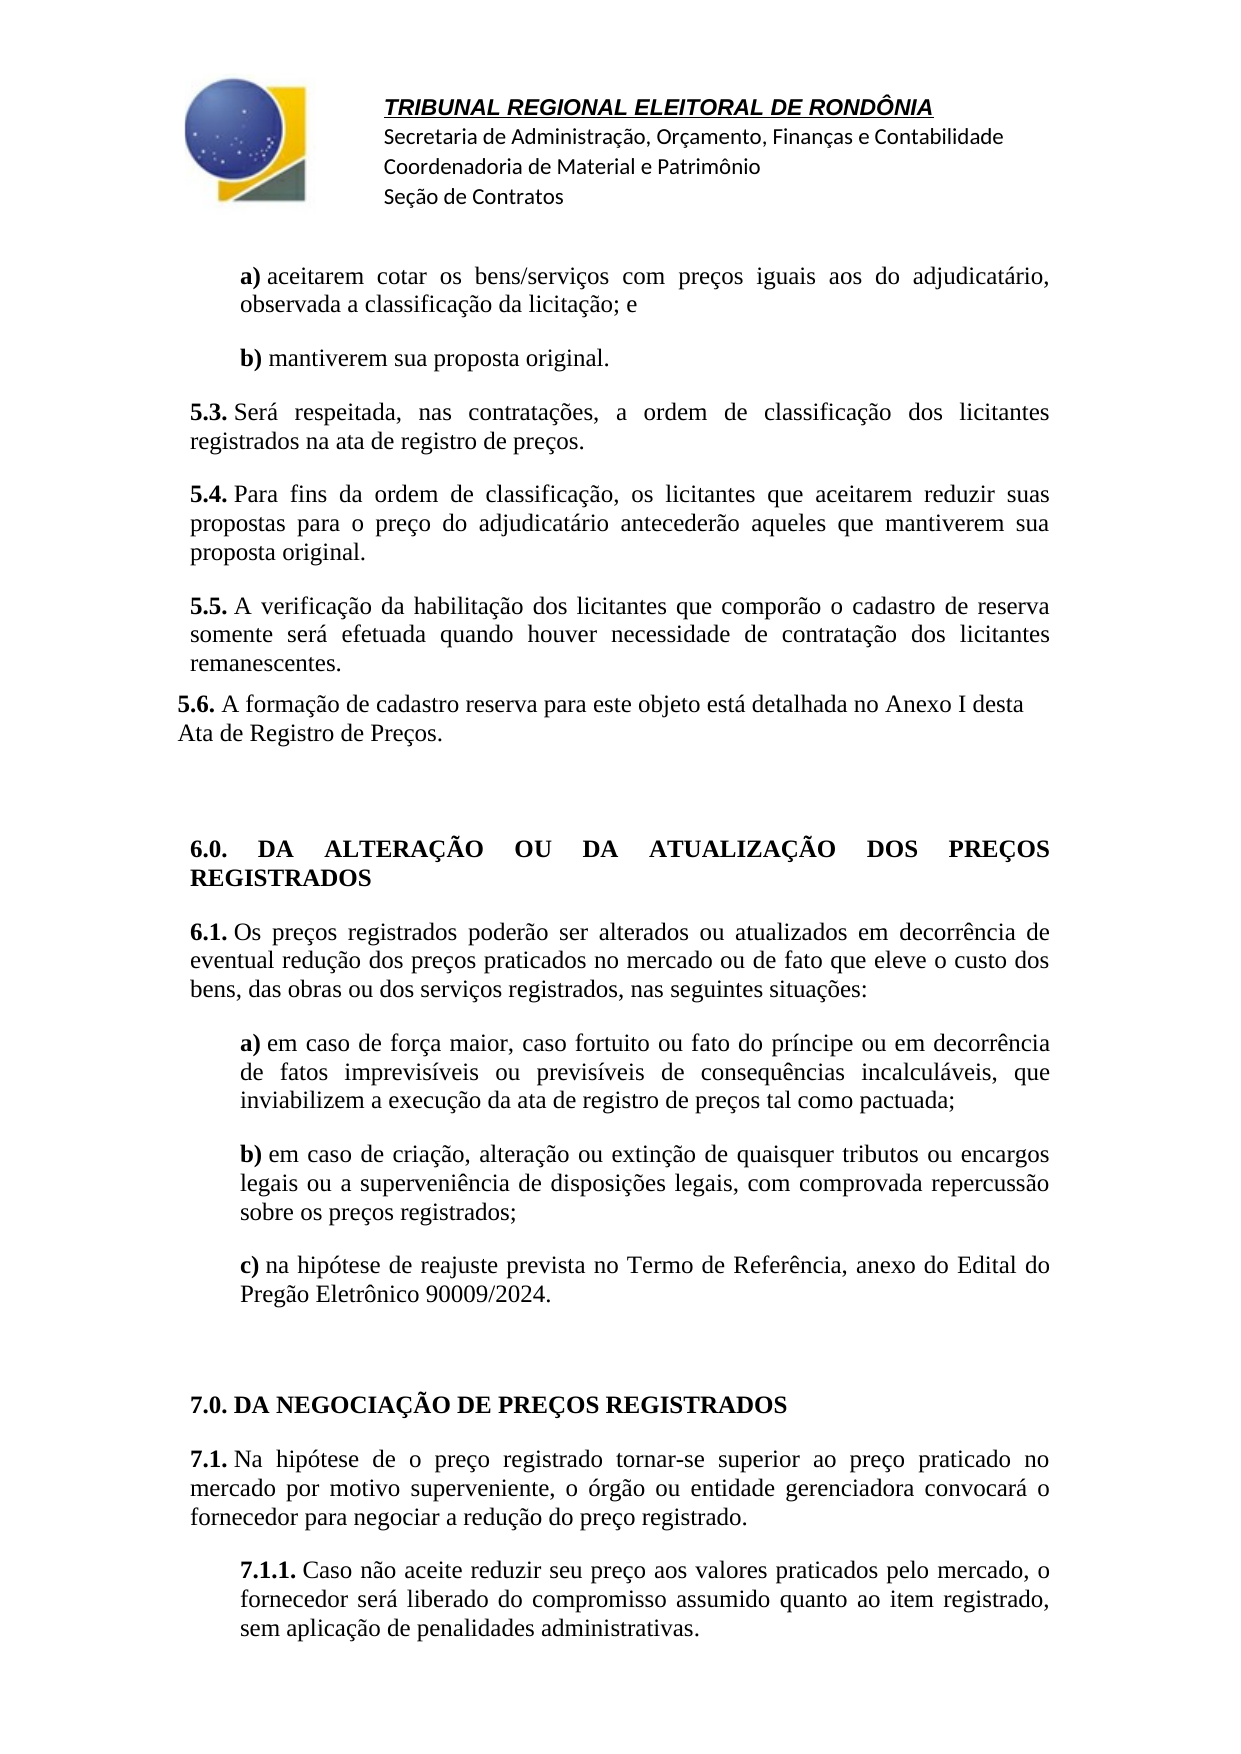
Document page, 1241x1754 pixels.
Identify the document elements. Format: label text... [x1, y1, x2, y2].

text 5.6. A formação de cadastro reserva para este objeto está detalhada no Anexo I desta Ata de Registro de Preços. [177, 689, 1063, 747]
text 6.0. DA ALTERAÇÃO OU DA ATUALIZAÇÃO DOS PREÇOS REGISTRADOS [190, 834, 1051, 892]
text 7.0. DA NEGOCIAÇÃO DE PREÇOS REGISTRADOS [190, 1390, 1051, 1419]
text a) em caso de força maior, caso fortuito ou fato do príncipe ou em decorrência de fatos imprevisíveis ou previsíveis de consequências incalculáveis, que inviabilizem a execução da ata de registro de preços tal como pactuada; [240, 1028, 1051, 1114]
text b) mantiverem sua proposta original. [240, 343, 1051, 372]
text 5.3. Será respeitada, nas contratações, a ordem de classificação dos licitantes registrados na ata de registro de preços. [190, 397, 1051, 454]
text 7.1. Na hipótese de o preço registrado tornar-se superior ao preço praticado no mercado por motivo superveniente, o órgão ou entidade gerenciadora convocará o fornecedor para negociar a redução do preço registrado. [190, 1444, 1051, 1530]
text 7.1.1. Caso não aceite reduzir seu preço aos valores praticados pelo mercado, o fornecedor será liberado do compromisso assumido quanto ao item registrado, sem aplicação de penalidades administrativas. [240, 1555, 1051, 1642]
text c) na hipótese de reajuste prevista no Termo de Referência, anexo do Edital do Pregão Eletrônico 90009/2024. [240, 1250, 1051, 1308]
text 6.1. Os preços registrados poderão ser alterados ou atualizados em decorrência de eventual redução dos preços praticados no mercado ou de fato que eleve o custo dos bens, das obras ou dos serviços registrados, nas seguintes situações: [190, 917, 1051, 1003]
text 5.5. A verificação da habilitação dos licitantes que comporão o cadastro de reserva somente será efetuada quando houver necessidade de contratação dos licitantes remanescentes. [190, 591, 1051, 677]
text a) aceitarem cotar os bens/serviços com preços iguais aos do adjudicatário, observada a classificação da licitação; e [240, 261, 1051, 318]
text 5.4. Para fins da ordem de classificação, os licitantes que aceitarem reduzir suas propostas para o preço do adjudicatário antecederão aqueles que mantiverem sua proposta original. [190, 479, 1051, 566]
text b) em caso de criação, alteração ou extinção de quaisquer tributos ou encargos legais ou a superveniência de disposições legais, com comprovada repercussão sobre os preços registrados; [240, 1139, 1051, 1225]
